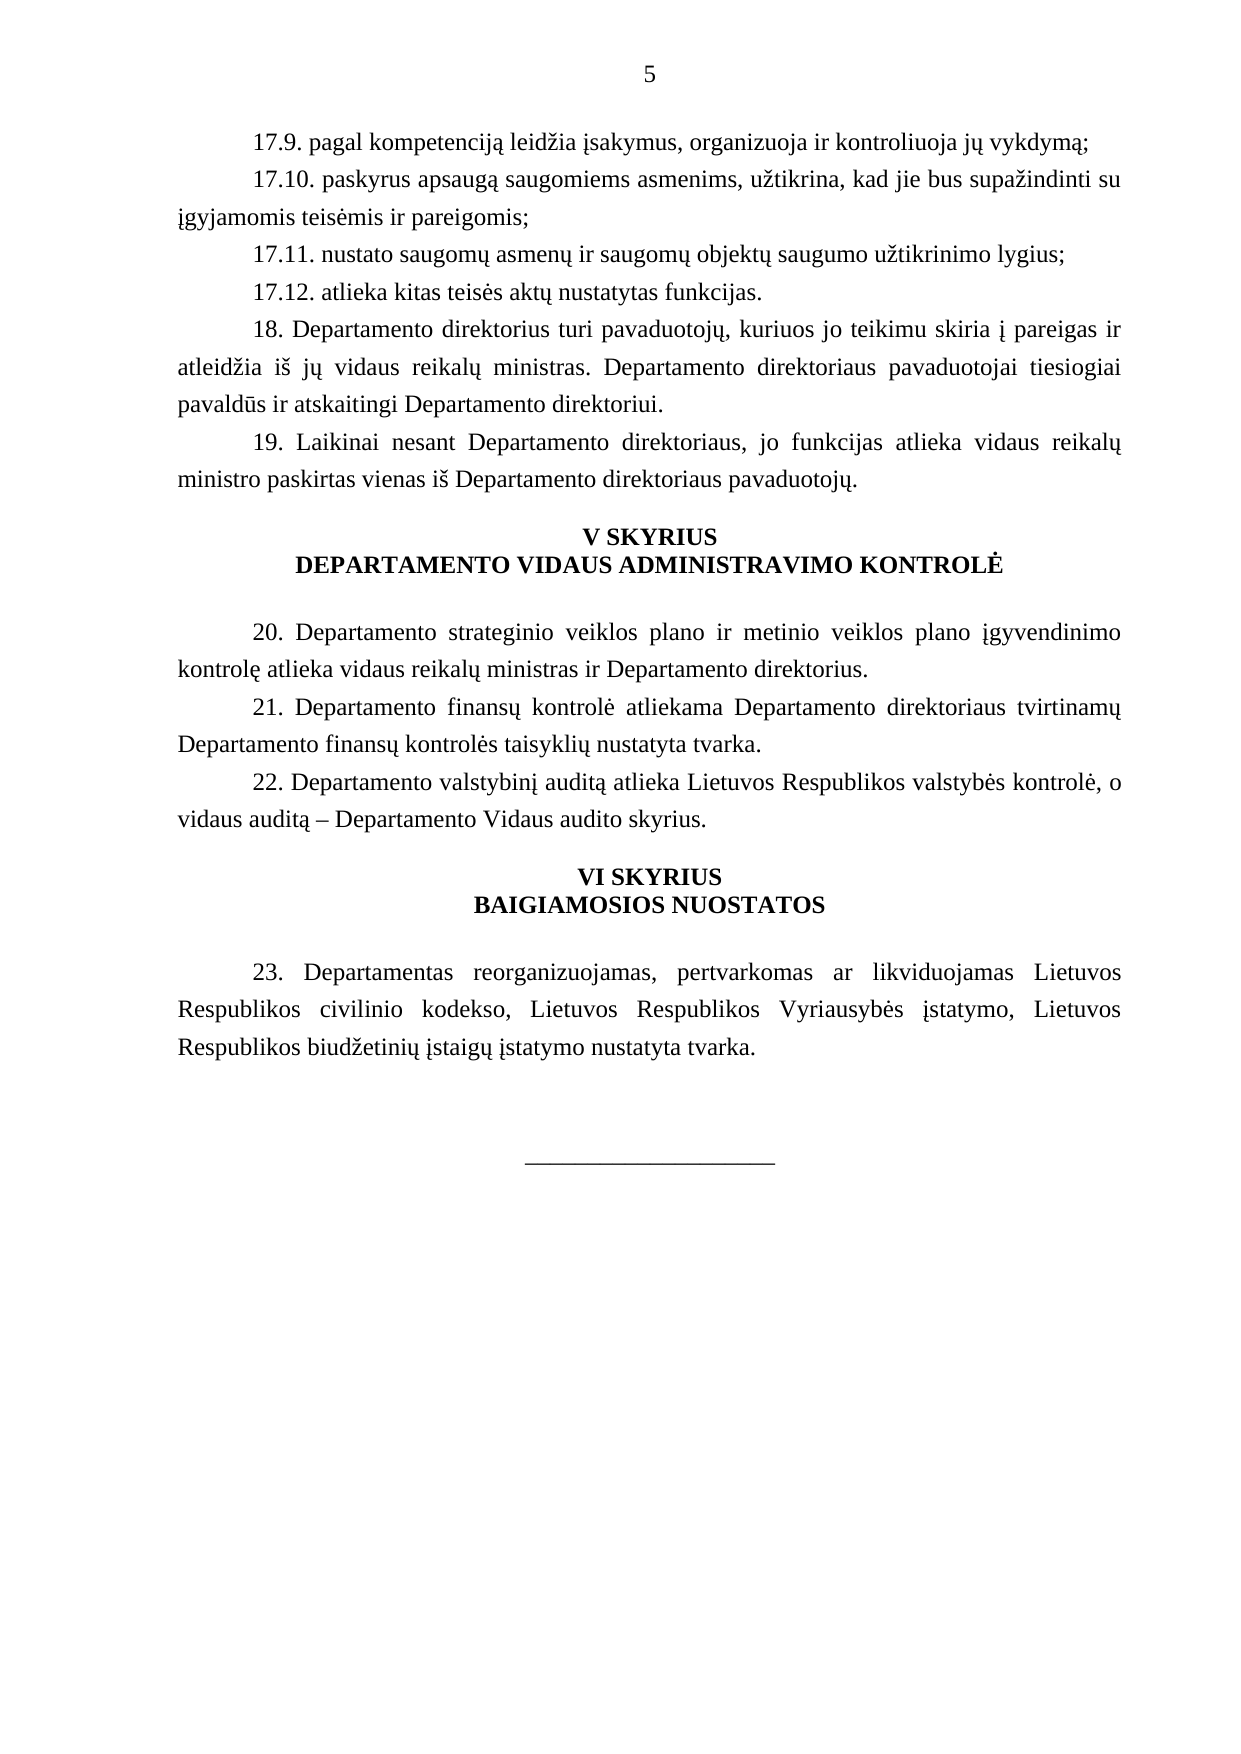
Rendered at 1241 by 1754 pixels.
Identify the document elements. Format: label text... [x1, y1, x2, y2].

text DEPARTAMENTO VIDAUS ADMINISTRAVIMO KONTROLĖ [177, 551, 1122, 579]
text 20. Departamento strateginio veiklos plano ir metinio veiklos plano įgyvendinimo kontrolę atlieka vidaus reikalų ministras ir Departamento direktorius. [177, 608, 1122, 683]
text V SKYRIUS [177, 522, 1122, 551]
text 17.10. paskyrus apsaugą saugomiems asmenims, užtikrina, kad jie bus supažindinti su įgyjamomis teisėmis ir pareigomis; [177, 156, 1122, 231]
text –––––––––––––––––––– [177, 1147, 1122, 1176]
text 17.12. atlieka kitas teisės aktų nustatytas funkcijas. [177, 268, 1122, 306]
text 21. Departamento finansų kontrolė atliekama Departamento direktoriaus tvirtinamų Departamento finansų kontrolės taisyklių nustatyta tvarka. [177, 683, 1122, 758]
text 17.11. nustato saugomų asmenų ir saugomų objektų saugumo užtikrinimo lygius; [177, 231, 1122, 268]
text 18. Departamento direktorius turi pavaduotojų, kuriuos jo teikimu skiria į pareigas ir atleidžia iš jų vidaus reikalų ministras. Departamento direktoriaus pavaduotojai tiesiogiai pavaldūs ir atskaitingi Departamento direktoriui. [177, 306, 1122, 418]
text BAIGIAMOSIOS NUOSTATOS [177, 891, 1122, 919]
text 23. Departamentas reorganizuojamas, pertvarkomas ar likviduojamas Lietuvos Respublikos civilinio kodekso, Lietuvos Respublikos Vyriausybės įstatymo, Lietuvos Respublikos biudžetinių įstaigų įstatymo nustatyta tvarka. [177, 948, 1122, 1061]
text 17.9. pagal kompetenciją leidžia įsakymus, organizuoja ir kontroliuoja jų vykdymą; [177, 118, 1122, 156]
text 22. Departamento valstybinį auditą atlieka Lietuvos Respublikos valstybės kontrolė, o vidaus auditą – Departamento Vidaus audito skyrius. [177, 758, 1122, 833]
text VI SKYRIUS [177, 862, 1122, 891]
text 19. Laikinai nesant Departamento direktoriaus, jo funkcijas atlieka vidaus reikalų ministro paskirtas vienas iš Departamento direktoriaus pavaduotojų. [177, 418, 1122, 493]
